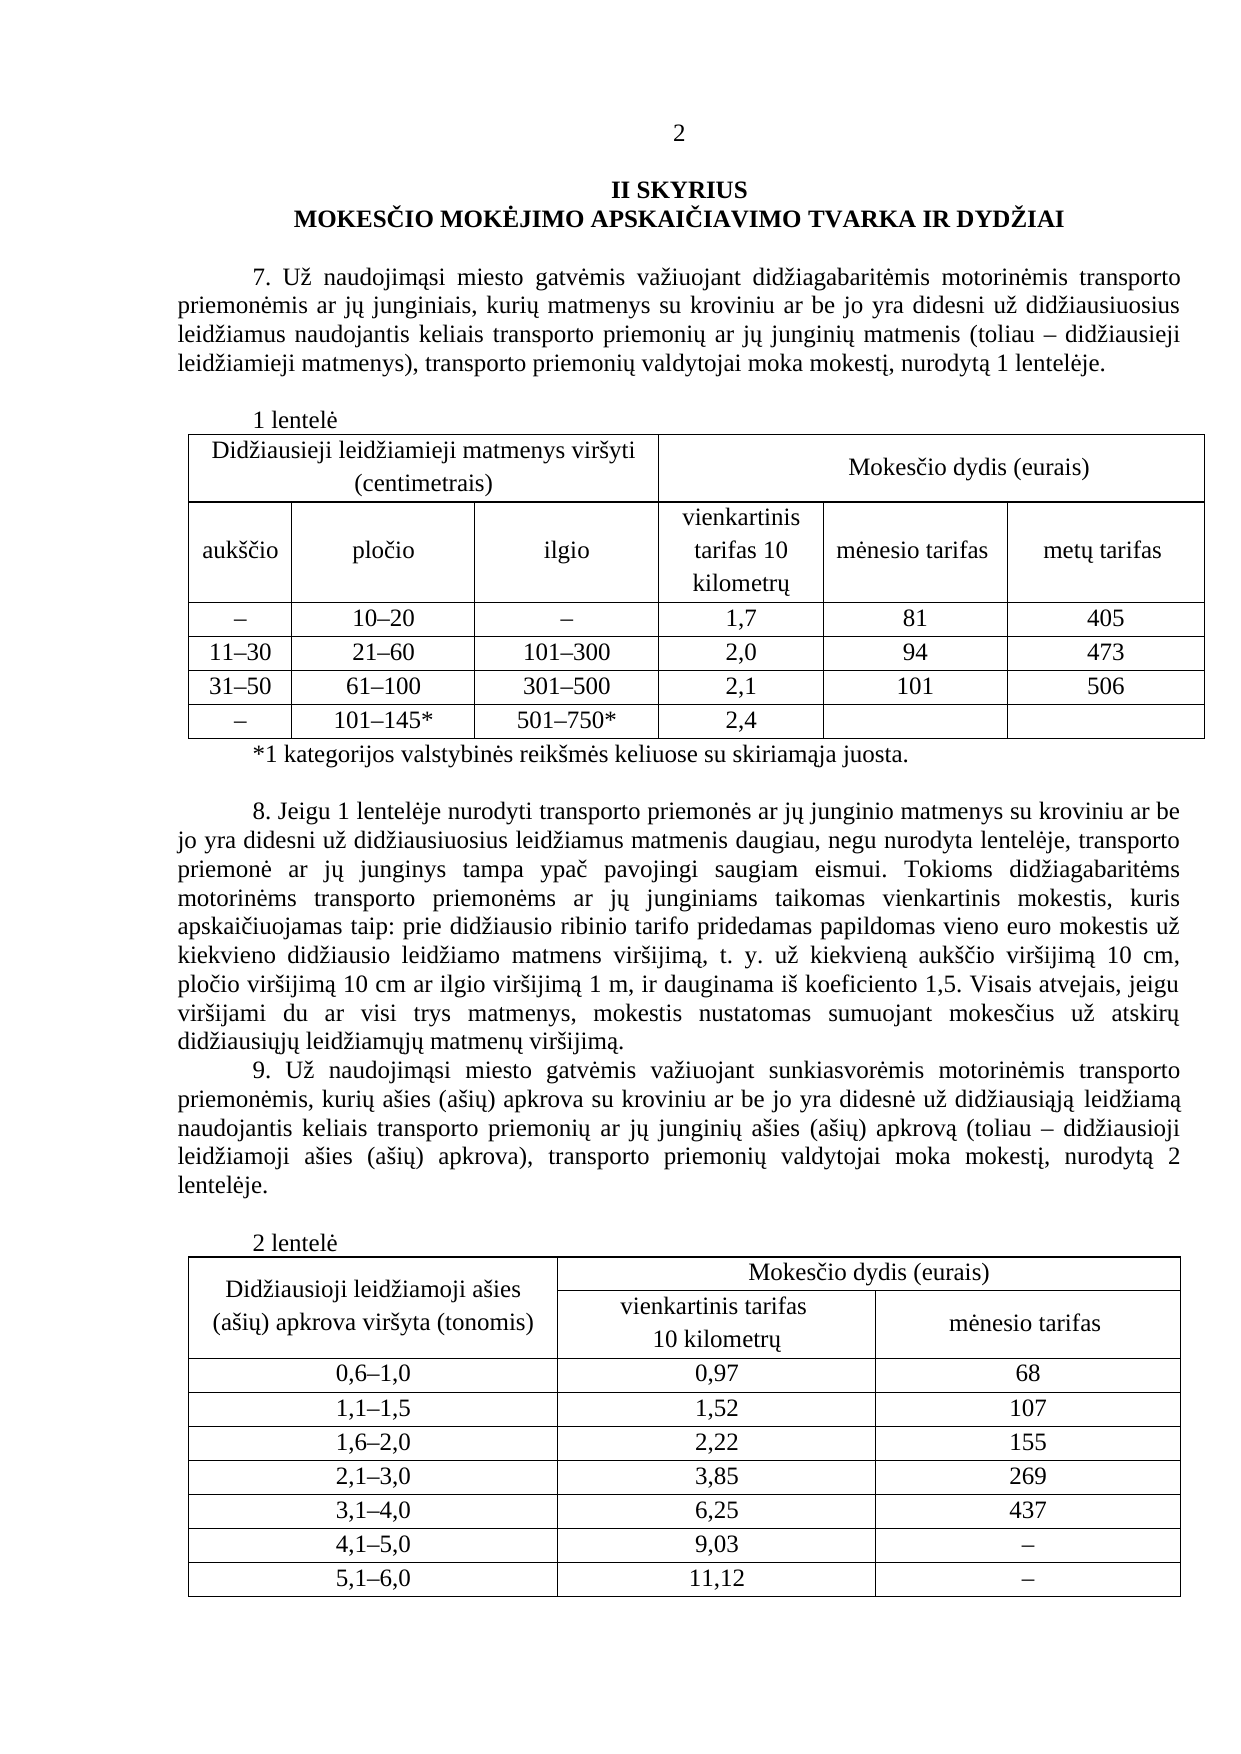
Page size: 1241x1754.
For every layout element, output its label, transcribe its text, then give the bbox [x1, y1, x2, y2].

table_cell – [189, 705, 291, 738]
table_cell – [876, 1563, 1180, 1596]
table_cell 11–30 [189, 637, 291, 670]
table_cell 6,25 [558, 1495, 875, 1528]
table_cell – [475, 603, 658, 636]
text 1 lentelė [177, 406, 1181, 434]
text 7. Už naudojimąsi miesto gatvėmis važiuojant didžiagabaritėmis motorinėmis transporto priemonėmis ar jų junginiais, kurių matmenys su kroviniu ar be jo yra didesni už didžiausiuosius leidžiamus naudojantis keliais transporto priemonių ar jų junginių matmenis (toliau – didžiausieji leidžiamieji matmenys), transporto priemonių valdytojai moka mokestį, nurodytą 1 lentelėje. [177, 262, 1181, 377]
table_cell 1,1–1,5 [189, 1393, 557, 1426]
table_cell – [876, 1529, 1180, 1562]
table_cell 2,1 [659, 671, 823, 704]
table_cell 2,1–3,0 [189, 1461, 557, 1494]
table_cell 11,12 [558, 1563, 875, 1596]
table_cell [1008, 705, 1204, 738]
table_cell 301–500 [475, 671, 658, 704]
table_cell 101 [824, 671, 1007, 704]
text II SKYRIUS [177, 176, 1181, 204]
table_cell 2,22 [558, 1427, 875, 1460]
table_cell 269 [876, 1461, 1180, 1494]
table_cell 3,1–4,0 [189, 1495, 557, 1528]
table_cell 0,6–1,0 [189, 1359, 557, 1392]
table_cell mėnesio tarifas [876, 1291, 1180, 1357]
text 9. Už naudojimąsi miesto gatvėmis važiuojant sunkiasvorėmis motorinėmis transporto priemonėmis, kurių ašies (ašių) apkrova su kroviniu ar be jo yra didesnė už didžiausiąją leidžiamą naudojantis keliais transporto priemonių ar jų junginių ašies (ašių) apkrovą (toliau – didžiausioji leidžiamoji ašies (ašių) apkrova), transporto priemonių valdytojai moka mokestį, nurodytą 2 lentelėje. [177, 1055, 1181, 1199]
table_cell aukščio [189, 503, 291, 602]
table_cell 81 [824, 603, 1007, 636]
table_cell vienkartinis tarifas 10 kilometrų [558, 1291, 875, 1357]
table_cell 1,52 [558, 1393, 875, 1426]
table_cell 2,4 [659, 705, 823, 738]
table_header Mokesčio dydis (eurais) [558, 1258, 1180, 1290]
table_cell pločio [292, 503, 474, 602]
table_cell 405 [1008, 603, 1204, 636]
table_cell 68 [876, 1359, 1180, 1392]
table_header Mokesčio dydis (eurais) [659, 435, 1204, 501]
table_cell 4,1–5,0 [189, 1529, 557, 1562]
table_cell 9,03 [558, 1529, 875, 1562]
table_cell 1,6–2,0 [189, 1427, 557, 1460]
table_cell 10–20 [292, 603, 474, 636]
text *1 kategorijos valstybinės reikšmės keliuose su skiriamąja juosta. [177, 739, 1181, 768]
table_cell 501–750* [475, 705, 658, 738]
table_cell mėnesio tarifas [824, 503, 1007, 602]
table_cell 3,85 [558, 1461, 875, 1494]
text 2 lentelė [177, 1228, 1181, 1256]
table_cell ilgio [475, 503, 658, 602]
table_cell vienkartinis tarifas 10 kilometrų [659, 503, 823, 602]
table_cell 506 [1008, 671, 1204, 704]
table_cell 61–100 [292, 671, 474, 704]
table_cell – [189, 603, 291, 636]
table_cell 1,7 [659, 603, 823, 636]
table_header Didžiausieji leidžiamieji matmenys viršyti (centimetrais) [189, 435, 658, 501]
table_header Didžiausioji leidžiamoji ašies (ašių) apkrova viršyta (tonomis) [189, 1258, 557, 1357]
table_cell 21–60 [292, 637, 474, 670]
table_cell 2,0 [659, 637, 823, 670]
table_cell 5,1–6,0 [189, 1563, 557, 1596]
table_cell 473 [1008, 637, 1204, 670]
table_cell 101–145* [292, 705, 474, 738]
table_cell [824, 705, 1007, 738]
table_cell metų tarifas [1008, 503, 1204, 602]
table_cell 0,97 [558, 1359, 875, 1392]
table_cell 101–300 [475, 637, 658, 670]
table_cell 155 [876, 1427, 1180, 1460]
table_cell 107 [876, 1393, 1180, 1426]
text 8. Jeigu 1 lentelėje nurodyti transporto priemonės ar jų junginio matmenys su kroviniu ar be jo yra didesni už didžiausiuosius leidžiamus matmenis daugiau, negu nurodyta lentelėje, transporto priemonė ar jų junginys tampa ypač pavojingi saugiam eismui. Tokioms didžiagabaritėms motorinėms transporto priemonėms ar jų junginiams taikomas vienkartinis mokestis, kuris apskaičiuojamas taip: prie didžiausio ribinio tarifo pridedamas papildomas vieno euro mokestis už kiekvieno didžiausio leidžiamo matmens viršijimą, t. y. už kiekvieną aukščio viršijimą 10 cm, pločio viršijimą 10 cm ar ilgio viršijimą 1 m, ir dauginama iš koeficiento 1,5. Visais atvejais, jeigu viršijami du ar visi trys matmenys, mokestis nustatomas sumuojant mokesčius už atskirų didžiausiųjų leidžiamųjų matmenų viršijimą. [177, 796, 1181, 1055]
table_cell 94 [824, 637, 1007, 670]
table_cell 31–50 [189, 671, 291, 704]
text MOKESČIO MOKĖJIMO APSKAIČIAVIMO TVARKA IR DYDŽIAI [177, 204, 1181, 233]
table_cell 437 [876, 1495, 1180, 1528]
